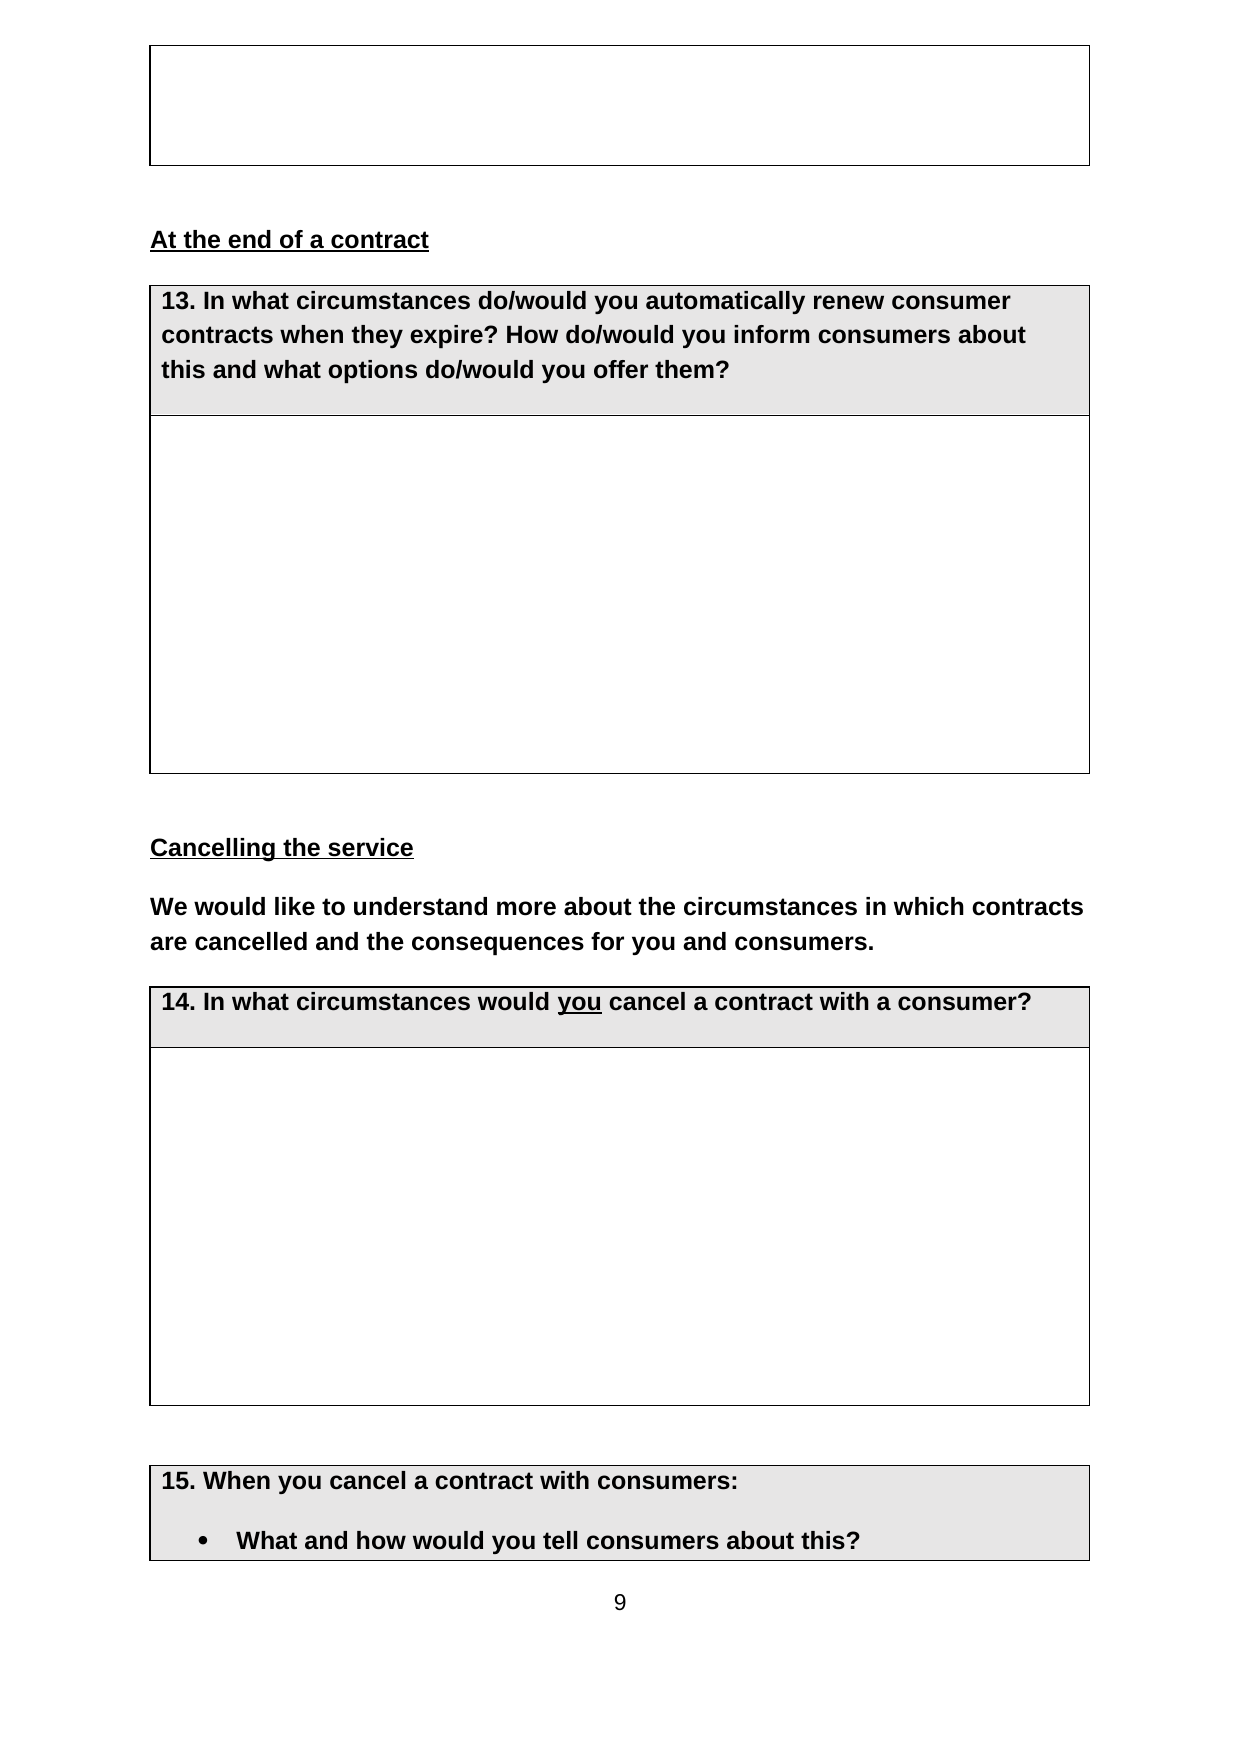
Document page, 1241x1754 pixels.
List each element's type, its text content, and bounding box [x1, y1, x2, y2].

text At the end of a contract [150, 226, 1090, 254]
table_cell [151, 1048, 1089, 1405]
text Cancelling the service [150, 833, 1090, 862]
text We would like to understand more about the circumstances in which contracts are cancelled and the consequences for you and consumers. [150, 892, 1090, 956]
table_header 14. In what circumstances would you cancel a contract with a consumer? [151, 988, 1089, 1047]
table_header 13. In what circumstances do/would you automatically renew consumer contracts when they expire? How do/would you inform consumers about this and what options do/would you offer them? [151, 286, 1089, 414]
table_cell [151, 46, 1089, 165]
table_cell [151, 416, 1089, 772]
table_header 15. When you cancel a contract with consumers: What and how would you tell consumers about this? What options would be open to consumers in these circumstances, including in relation to retrieving their stored data? [151, 1466, 1089, 1560]
